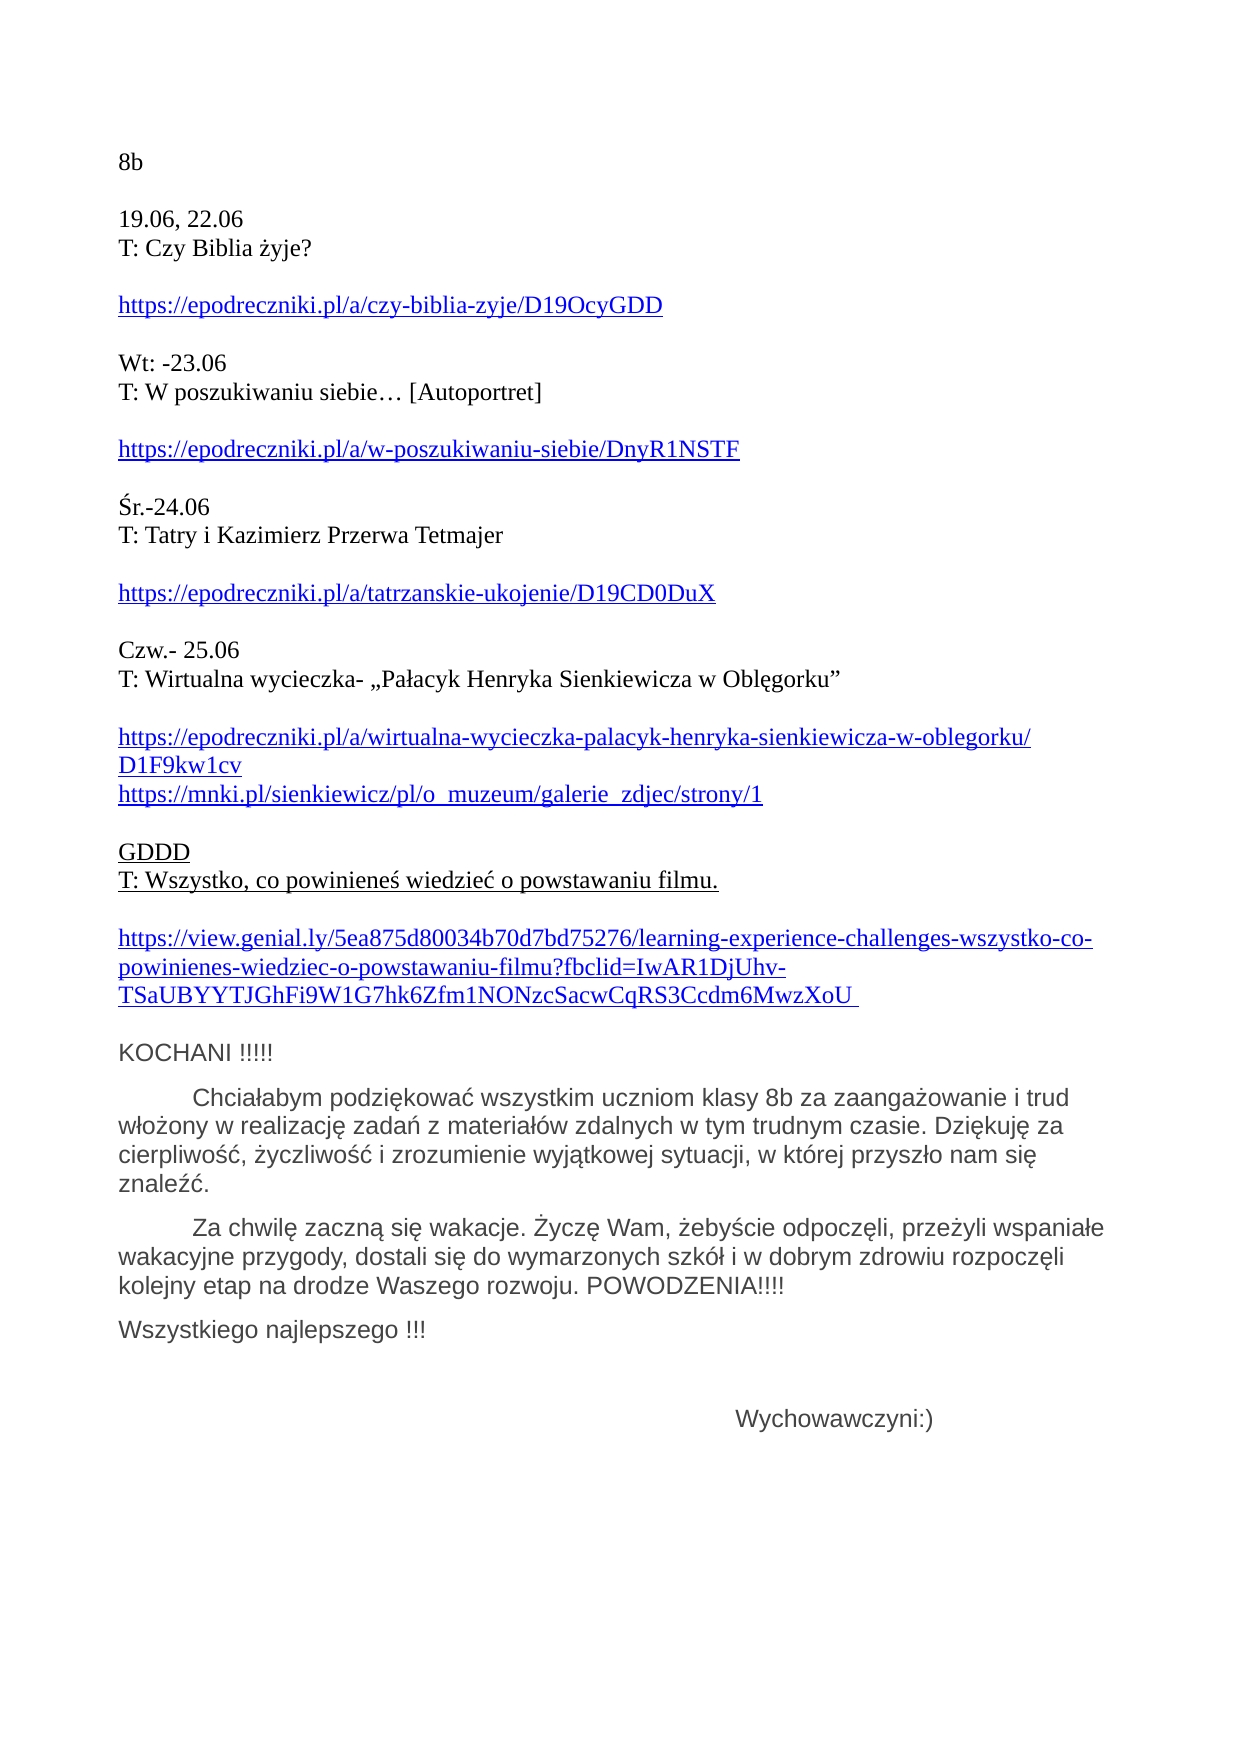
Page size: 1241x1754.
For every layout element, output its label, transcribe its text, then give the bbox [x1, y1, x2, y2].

text Wt: -23.06 [118, 348, 1122, 377]
text Czw.- 25.06 [118, 636, 1122, 664]
text Chciałabym podziękować wszystkim uczniom klasy 8b za zaangażowanie i trud włożony w realizację zadań z materiałów zdalnych w tym trudnym czasie. Dziękuję za cierpliwość, życzliwość i zrozumienie wyjątkowej sytuacji, w której przyszło nam się znaleźć. [118, 1082, 1122, 1197]
text GDDD [118, 837, 1122, 866]
text Wszystkiego najlepszego !!! [118, 1315, 1122, 1344]
text Śr.-24.06 [118, 492, 1122, 521]
text https://mnki.pl/sienkiewicz/pl/o_muzeum/galerie_zdjec/strony/1 [118, 779, 1122, 808]
text https://epodreczniki.pl/a/tatrzanskie-ukojenie/D19CD0DuX [118, 578, 1122, 607]
text 8b [118, 147, 1122, 176]
text https://epodreczniki.pl/a/czy-biblia-zyje/D19OcyGDD [118, 291, 1122, 319]
text https://epodreczniki.pl/a/wirtualna-wycieczka-palacyk-henryka-sienkiewicza-w-oblegorku/D1F9kw1cv [118, 722, 1122, 779]
text Za chwilę zaczną się wakacje. Życzę Wam, żebyście odpoczęli, przeżyli wspaniałe wakacyjne przygody, dostali się do wymarzonych szkół i w dobrym zdrowiu rozpoczęli kolejny etap na drodze Waszego rozwoju. POWODZENIA!!!! [118, 1213, 1122, 1299]
text https://epodreczniki.pl/a/w-poszukiwaniu-siebie/DnyR1NSTF [118, 434, 1122, 463]
text T: Wirtualna wycieczka- „Pałacyk Henryka Sienkiewicza w Oblęgorku” [118, 664, 1122, 693]
text T: Wszystko, co powinieneś wiedzieć o powstawaniu filmu. [118, 866, 1122, 894]
text T: W poszukiwaniu siebie… [Autoportret] [118, 377, 1122, 406]
text T: Czy Biblia żyje? [118, 233, 1122, 262]
text KOCHANI !!!!! [118, 1038, 1122, 1067]
text T: Tatry i Kazimierz Przerwa Tetmajer [118, 521, 1122, 549]
text Wychowawczyni:) [118, 1404, 1122, 1432]
text 19.06, 22.06 [118, 204, 1122, 233]
text https://view.genial.ly/5ea875d80034b70d7bd75276/learning-experience-challenges-wszystko-co-powinienes-wiedziec-o-powstawaniu-filmu?fbclid=IwAR1DjUhv-TSaUBYYTJGhFi9W1G7hk6Zfm1NONzcSacwCqRS3Ccdm6MwzXoU [118, 923, 1122, 1009]
